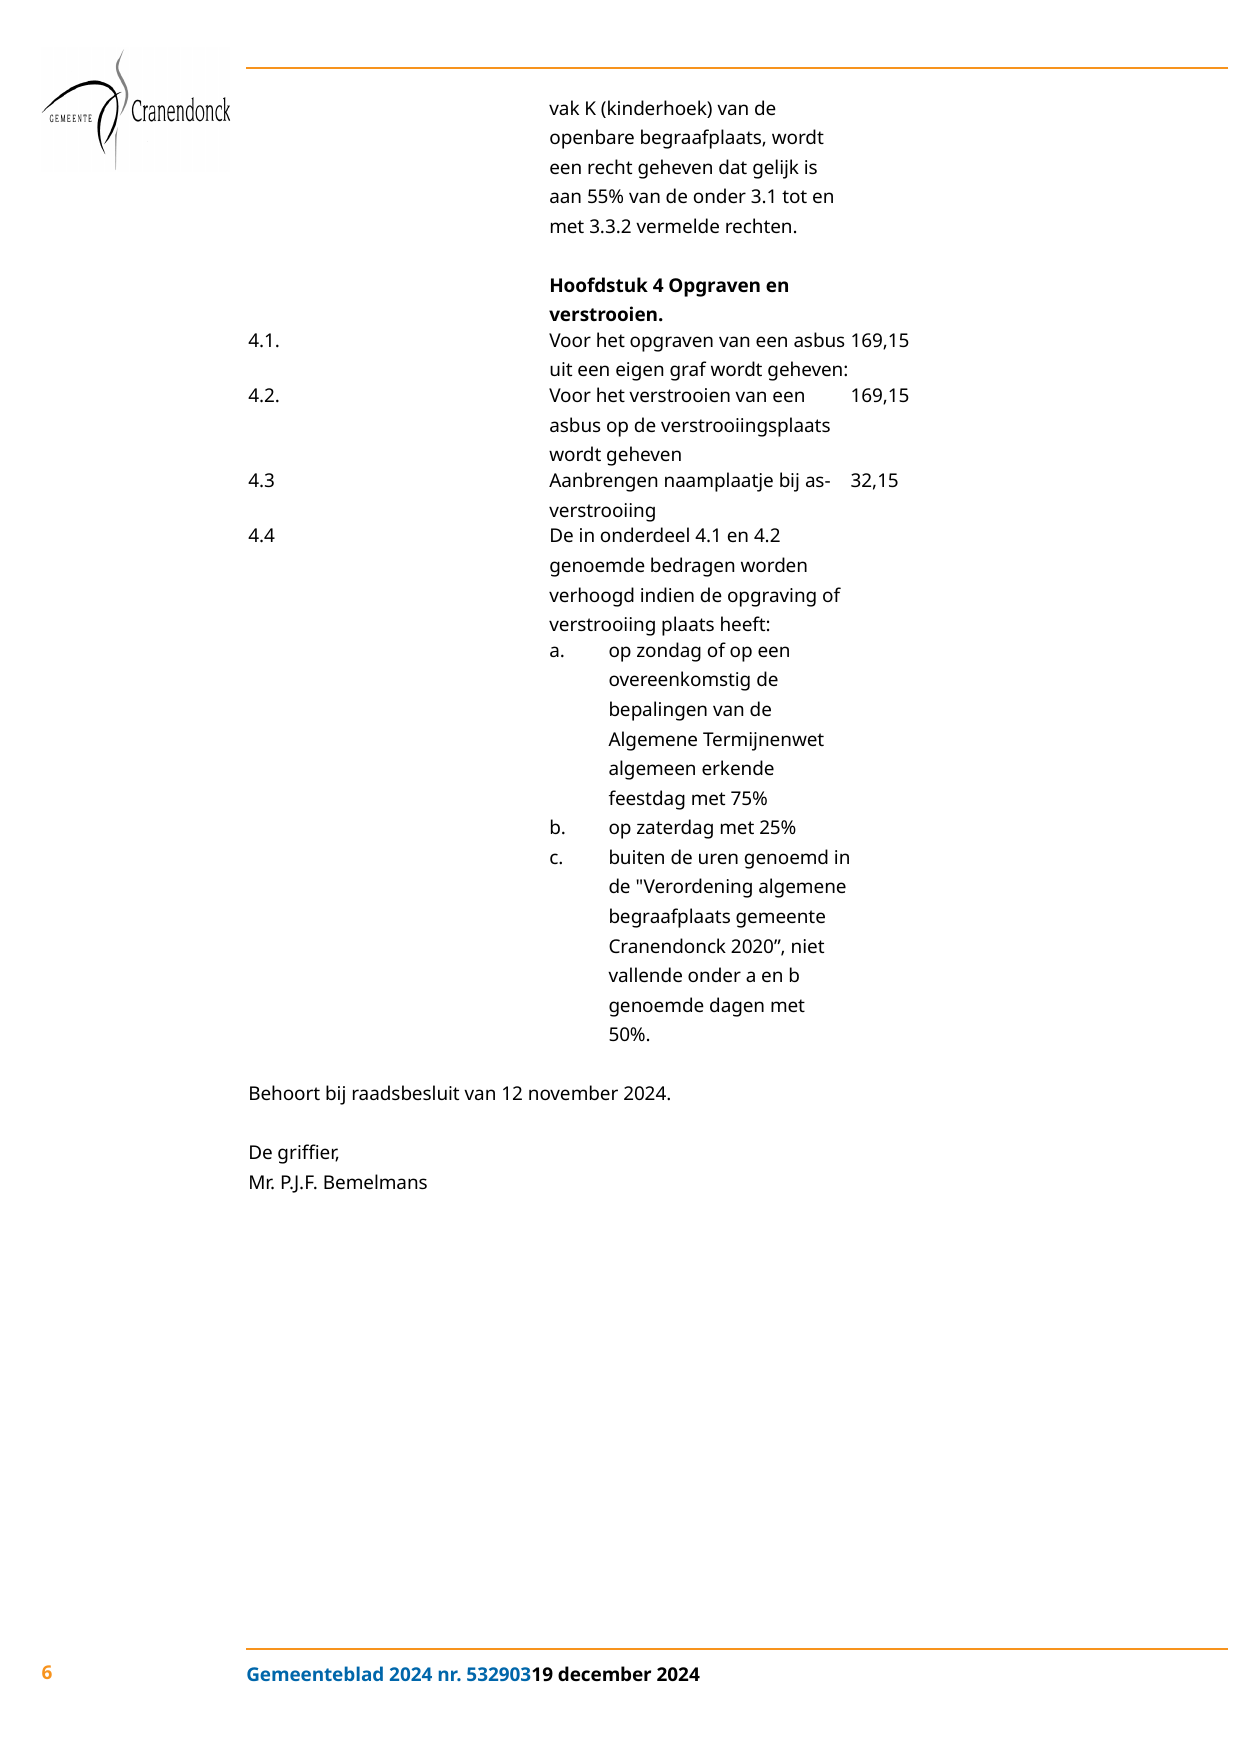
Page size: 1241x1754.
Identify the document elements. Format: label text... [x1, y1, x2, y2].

picture [41, 47, 231, 172]
table_cell [248, 95, 549, 239]
table_cell [248, 637, 549, 1047]
table_cell [850, 523, 1152, 637]
text Mr. P.J.F. Bemelmans [248, 1169, 1152, 1195]
table_header Hoofdstuk 4 Opgraven en verstrooien. [549, 272, 850, 327]
table_header [248, 272, 549, 327]
table_cell Aanbrengen naamplaatje bij as-verstrooiing [549, 467, 850, 523]
table_cell De in onderdeel 4.1 en 4.2 genoemde bedragen worden verhoogd indien de opgraving of verstrooiing plaats heeft: [549, 523, 850, 637]
table_header [850, 272, 1152, 327]
table_cell 32,15 [850, 467, 1152, 523]
table_cell 4.3 [248, 467, 549, 523]
table_cell [850, 95, 1152, 239]
table_cell [850, 637, 1152, 1047]
table_cell op zondag of op een overeenkomstig de bepalingen van de Algemene Termijnenwet algemeen erkende feestdag met 75% op zaterdag met 25% buiten de uren genoemd in de "Verordening algemene begraafplaats gemeente Cranendonck 2020”, niet vallende onder a en b genoemde dagen met 50%. [549, 637, 850, 1047]
table_cell 4.1. [248, 327, 549, 382]
text De griffier, [248, 1139, 1152, 1165]
table_cell 169,15 [850, 327, 1152, 382]
table_cell Voor het opgraven van een asbus uit een eigen graf wordt geheven: [549, 327, 850, 382]
table_cell vak K (kinderhoek) van de openbare begraafplaats, wordt een recht geheven dat gelijk is aan 55% van de onder 3.1 tot en met 3.3.2 vermelde rechten. [549, 95, 850, 239]
text Behoort bij raadsbesluit van 12 november 2024. [248, 1080, 1152, 1106]
table_cell 4.2. [248, 383, 549, 467]
table_cell 4.4 [248, 523, 549, 637]
table_cell 169,15 [850, 383, 1152, 467]
table_cell Voor het verstrooien van een asbus op de verstrooiingsplaats wordt geheven [549, 383, 850, 467]
